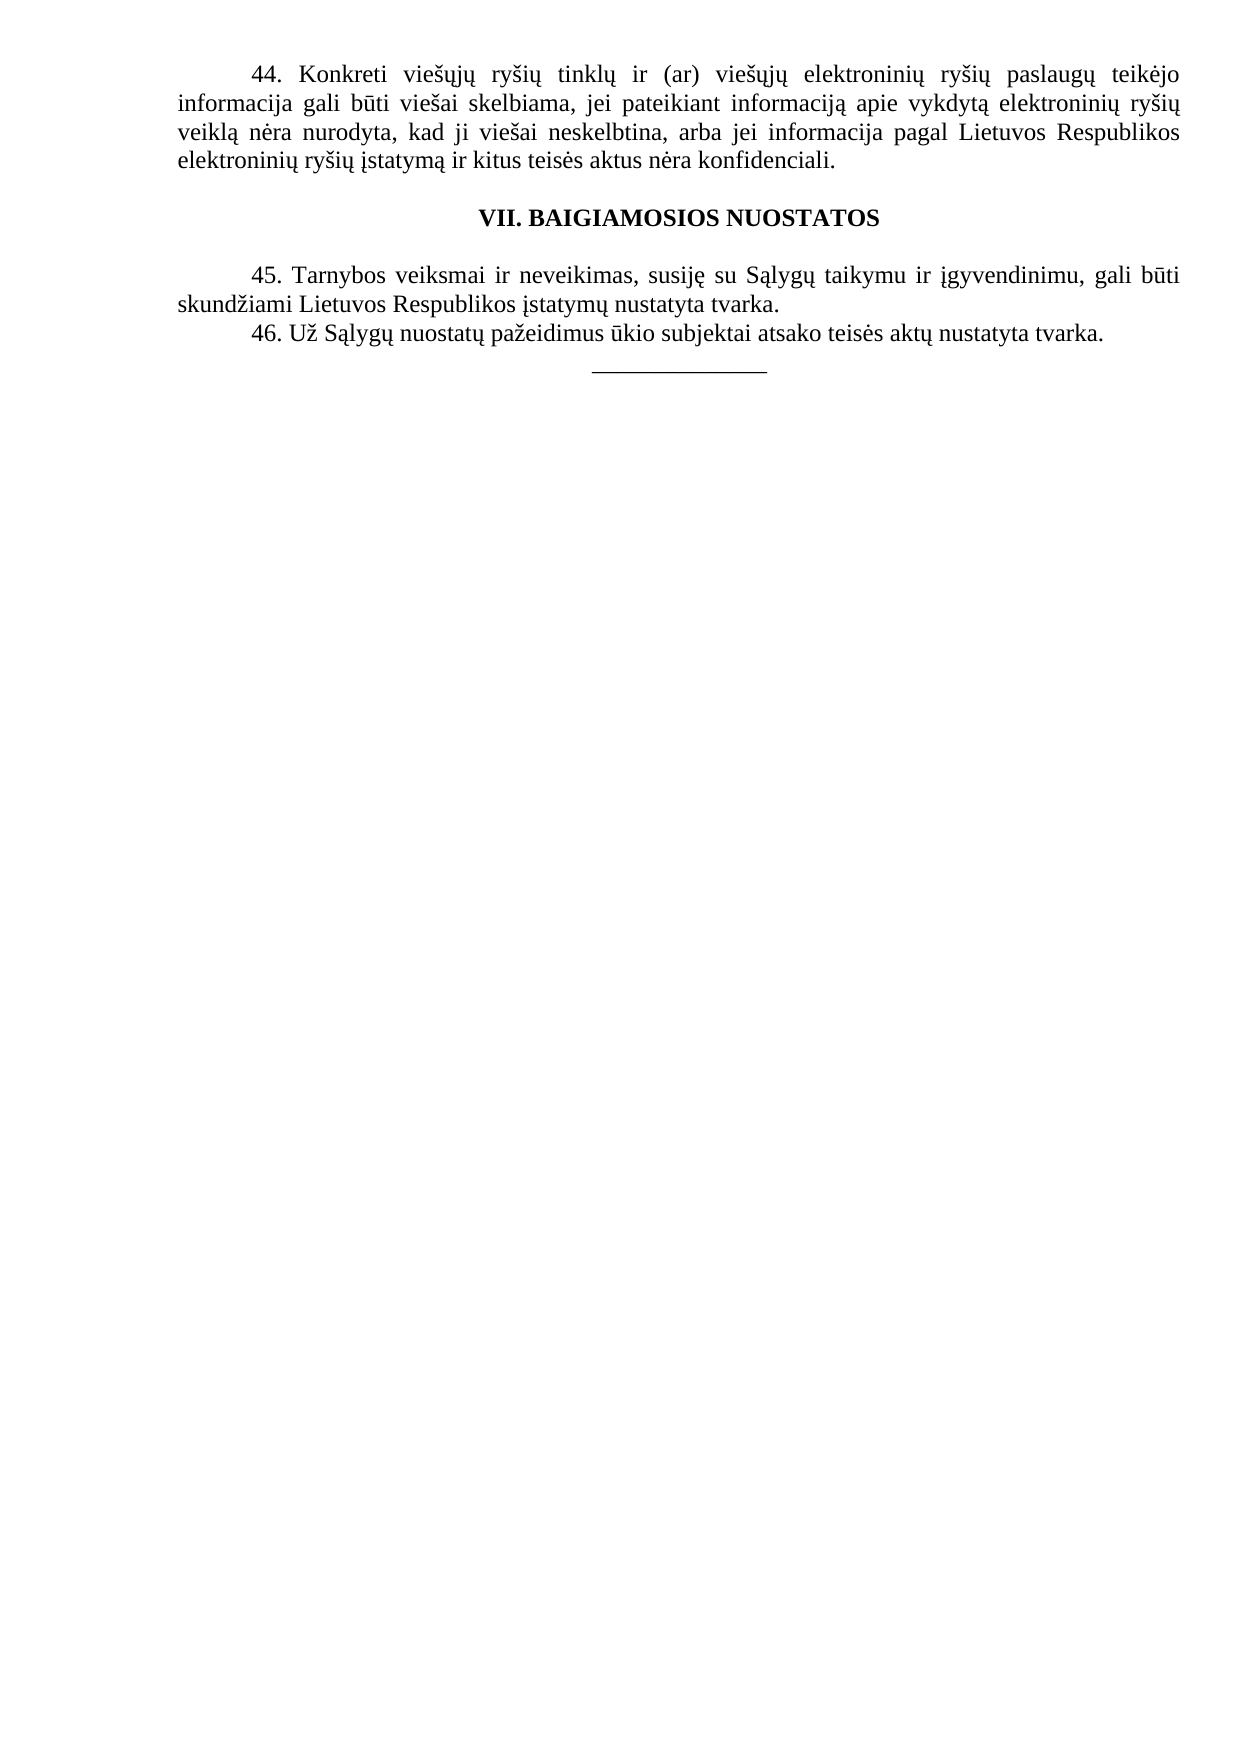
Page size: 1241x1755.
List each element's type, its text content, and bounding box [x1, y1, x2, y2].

text 45. Tarnybos veiksmai ir neveikimas, susiję su Sąlygų taikymu ir įgyvendinimu, gali būti skundžiami Lietuvos Respublikos įstatymų nustatyta tvarka. [177, 260, 1181, 318]
text 46. Už Sąlygų nuostatų pažeidimus ūkio subjektai atsako teisės aktų nustatyta tvarka. [177, 318, 1181, 347]
text ______________ [177, 347, 1181, 375]
text 44. Konkreti viešųjų ryšių tinklų ir (ar) viešųjų elektroninių ryšių paslaugų teikėjo informacija gali būti viešai skelbiama, jei pateikiant informaciją apie vykdytą elektroninių ryšių veiklą nėra nurodyta, kad ji viešai neskelbtina, arba jei informacija pagal Lietuvos Respublikos elektroninių ryšių įstatymą ir kitus teisės aktus nėra konfidenciali. [177, 59, 1181, 174]
text VII. BAIGIAMOSIOS NUOSTATOS [177, 203, 1181, 232]
